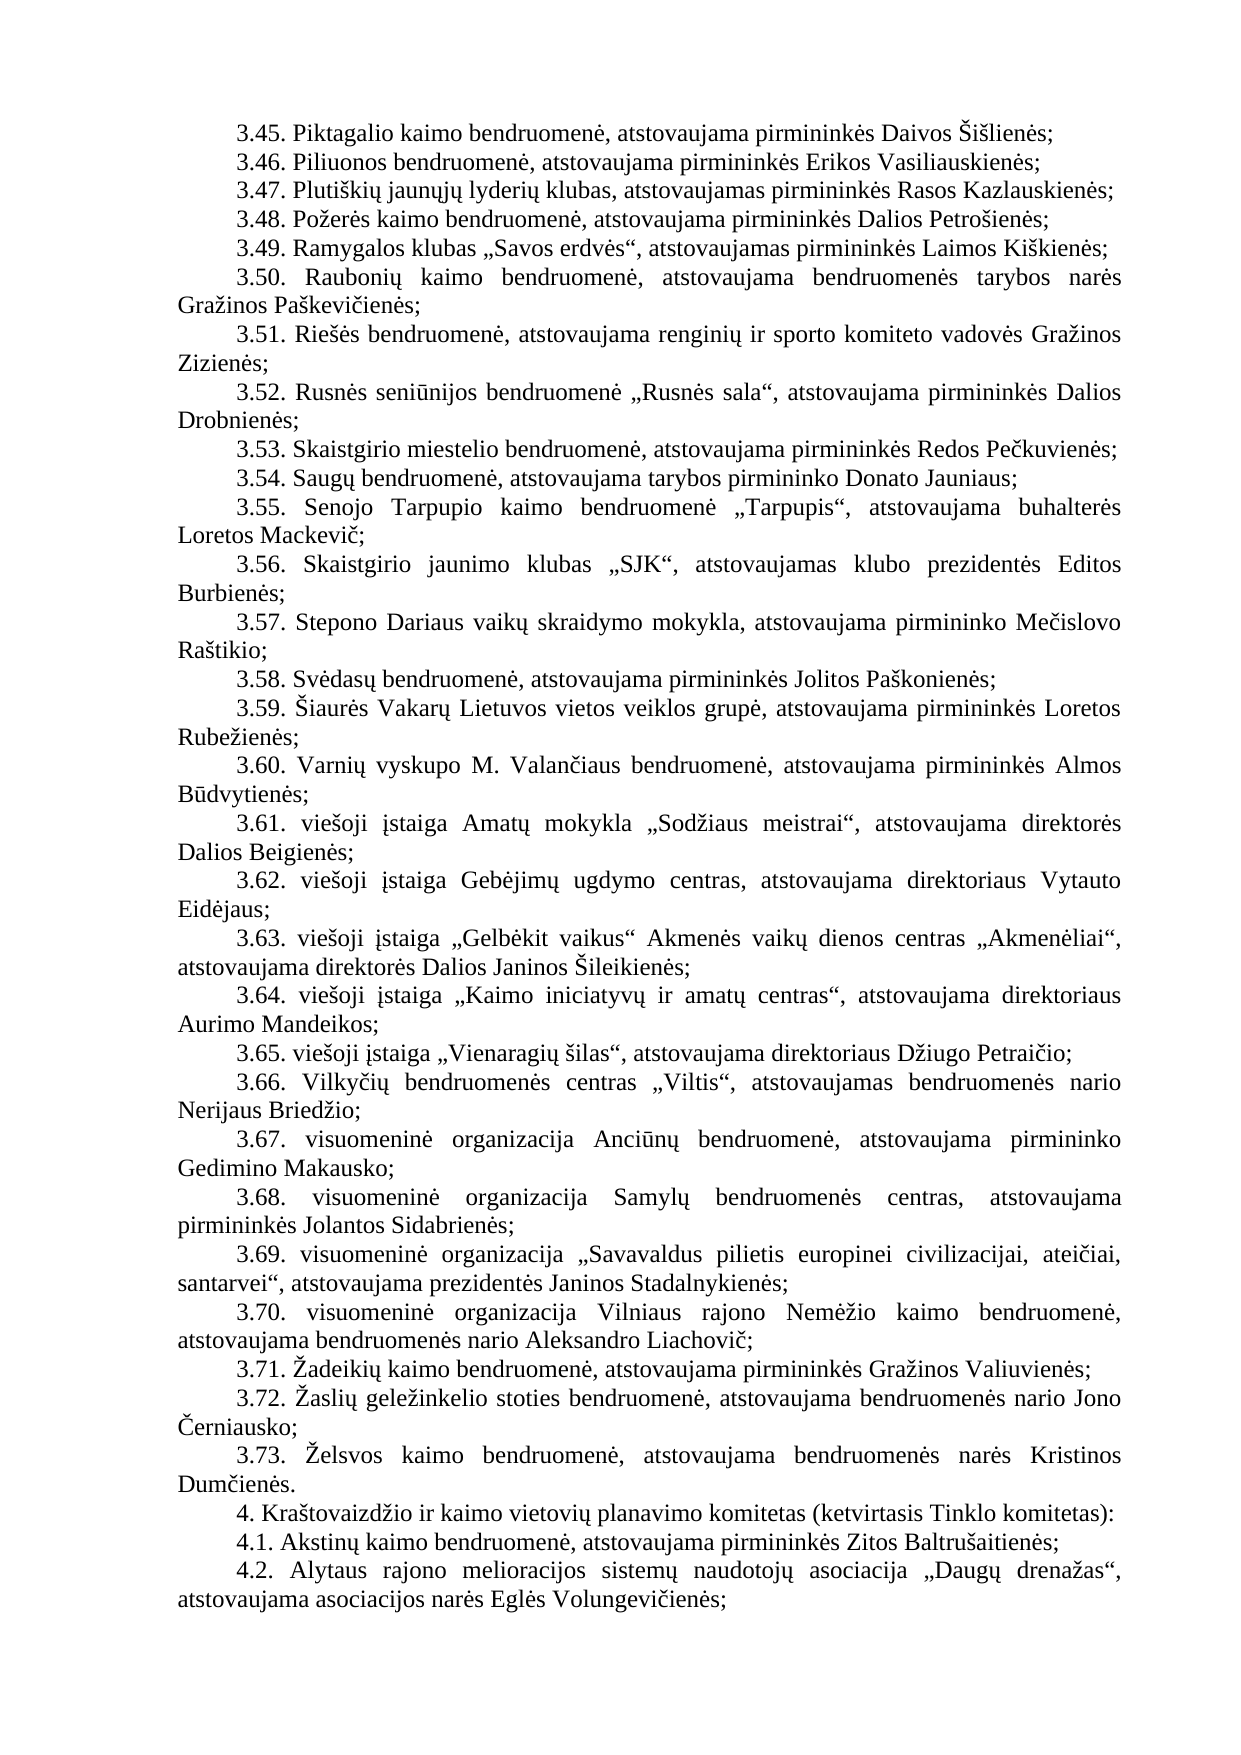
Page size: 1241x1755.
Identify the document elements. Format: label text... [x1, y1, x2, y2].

text 3.71. Žadeikių kaimo bendruomenė, atstovaujama pirmininkės Gražinos Valiuvienės; [177, 1354, 1122, 1383]
text 3.66. Vilkyčių bendruomenės centras „Viltis“, atstovaujamas bendruomenės nario Nerijaus Briedžio; [177, 1067, 1122, 1124]
text 3.62. viešoji įstaiga Gebėjimų ugdymo centras, atstovaujama direktoriaus Vytauto Eidėjaus; [177, 866, 1122, 923]
text 3.46. Piliuonos bendruomenė, atstovaujama pirmininkės Erikos Vasiliauskienės; [177, 147, 1122, 176]
text 3.52. Rusnės seniūnijos bendruomenė „Rusnės sala“, atstovaujama pirmininkės Dalios Drobnienės; [177, 377, 1122, 434]
text 3.57. Stepono Dariaus vaikų skraidymo mokykla, atstovaujama pirmininko Mečislovo Raštikio; [177, 607, 1122, 664]
text 3.50. Raubonių kaimo bendruomenė, atstovaujama bendruomenės tarybos narės Gražinos Paškevičienės; [177, 262, 1122, 319]
text 3.69. visuomeninė organizacija „Savavaldus pilietis europinei civilizacijai, ateičiai, santarvei“, atstovaujama prezidentės Janinos Stadalnykienės; [177, 1239, 1122, 1297]
text 3.60. Varnių vyskupo m. Valančiaus bendruomenė, atstovaujama pirmininkės Almos Būdvytienės; [177, 751, 1122, 808]
text 3.63. viešoji įstaiga „Gelbėkit vaikus“ Akmenės vaikų dienos centras „Akmenėliai“, atstovaujama direktorės Dalios Janinos Šileikienės; [177, 923, 1122, 981]
text 3.53. Skaistgirio miestelio bendruomenė, atstovaujama pirmininkės Redos Pečkuvienės; [177, 434, 1122, 463]
text 3.64. viešoji įstaiga „Kaimo iniciatyvų ir amatų centras“, atstovaujama direktoriaus Aurimo Mandeikos; [177, 981, 1122, 1038]
text 3.61. viešoji įstaiga Amatų mokykla „Sodžiaus meistrai“, atstovaujama direktorės Dalios Beigienės; [177, 808, 1122, 866]
text 3.65. viešoji įstaiga „Vienaragių šilas“, atstovaujama direktoriaus Džiugo Petraičio; [177, 1038, 1122, 1067]
text 4.2. Alytaus rajono melioracijos sistemų naudotojų asociacija „Daugų drenažas“, atstovaujama asociacijos narės Eglės Volungevičienės; [177, 1556, 1122, 1613]
text 4. Kraštovaizdžio ir kaimo vietovių planavimo komitetas (ketvirtasis Tinklo komitetas): [177, 1498, 1122, 1527]
text 3.59. Šiaurės Vakarų Lietuvos vietos veiklos grupė, atstovaujama pirmininkės Loretos Rubežienės; [177, 693, 1122, 751]
text 3.49. Ramygalos klubas „Savos erdvės“, atstovaujamas pirmininkės Laimos Kiškienės; [177, 233, 1122, 262]
text 3.56. Skaistgirio jaunimo klubas „SJK“, atstovaujamas klubo prezidentės Editos Burbienės; [177, 549, 1122, 607]
text 3.47. Plutiškių jaunųjų lyderių klubas, atstovaujamas pirmininkės Rasos Kazlauskienės; [177, 176, 1122, 204]
text 3.68. visuomeninė organizacija Samylų bendruomenės centras, atstovaujama pirmininkės Jolantos Sidabrienės; [177, 1182, 1122, 1239]
text 3.70. visuomeninė organizacija Vilniaus rajono Nemėžio kaimo bendruomenė, atstovaujama bendruomenės nario Aleksandro Liachovič; [177, 1297, 1122, 1354]
text 3.58. Svėdasų bendruomenė, atstovaujama pirmininkės Jolitos Paškonienės; [177, 664, 1122, 693]
text 3.48. Požerės kaimo bendruomenė, atstovaujama pirmininkės Dalios Petrošienės; [177, 204, 1122, 233]
text 3.51. Riešės bendruomenė, atstovaujama renginių ir sporto komiteto vadovės Gražinos Zizienės; [177, 319, 1122, 377]
text 3.54. Saugų bendruomenė, atstovaujama tarybos pirmininko Donato Jauniaus; [177, 463, 1122, 492]
text 3.73. Želsvos kaimo bendruomenė, atstovaujama bendruomenės narės Kristinos Dumčienės. [177, 1441, 1122, 1498]
text 3.55. Senojo Tarpupio kaimo bendruomenė „Tarpupis“, atstovaujama buhalterės Loretos Mackevič; [177, 492, 1122, 549]
text 4.1. Akstinų kaimo bendruomenė, atstovaujama pirmininkės Zitos Baltrušaitienės; [177, 1527, 1122, 1556]
text 3.67. visuomeninė organizacija Anciūnų bendruomenė, atstovaujama pirmininko Gedimino Makausko; [177, 1124, 1122, 1182]
text 3.45. Piktagalio kaimo bendruomenė, atstovaujama pirmininkės Daivos Šišlienės; [177, 118, 1122, 147]
text 3.72. Žaslių geležinkelio stoties bendruomenė, atstovaujama bendruomenės nario Jono Černiausko; [177, 1383, 1122, 1441]
